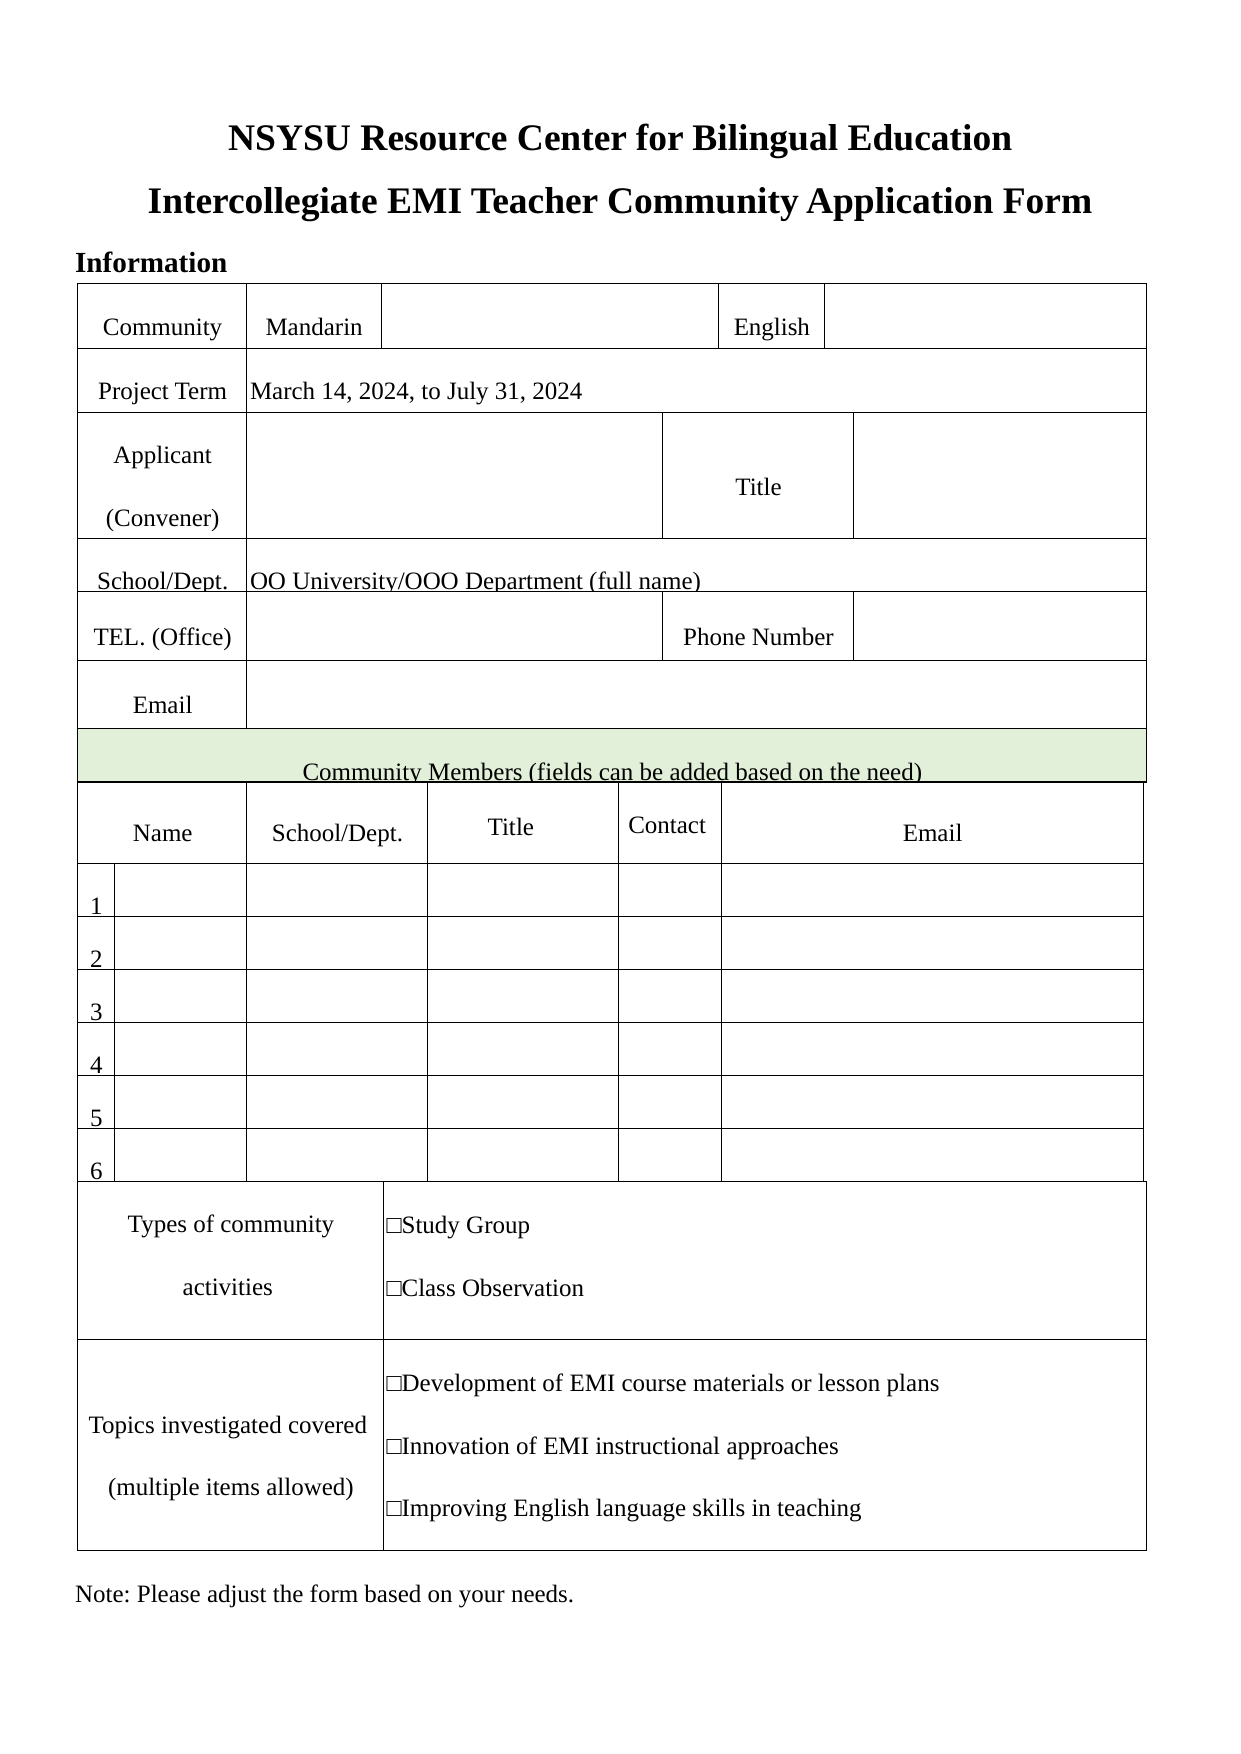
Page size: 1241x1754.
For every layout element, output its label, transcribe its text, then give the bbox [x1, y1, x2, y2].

table_cell [619, 917, 721, 969]
table_cell [619, 1023, 721, 1075]
table_cell [247, 970, 427, 1022]
table_cell School/Dept. [78, 539, 246, 591]
table_cell Community Members (fields can be added based on the need) [78, 729, 1146, 781]
table_cell [854, 592, 1146, 660]
table_cell [115, 970, 246, 1022]
table_cell [722, 1023, 1143, 1075]
table_cell TEL. (Office) [78, 592, 246, 660]
table_cell 4 [78, 1023, 114, 1075]
table_cell Title (specify full-time or part-time) [428, 783, 618, 862]
table_cell [115, 1129, 246, 1181]
table_cell Name [78, 783, 246, 862]
table_cell [619, 864, 721, 916]
table_cell Applicant (Convener) [78, 413, 246, 538]
table_header Mandarin (if there is) [247, 284, 381, 348]
table_cell [854, 413, 1146, 538]
table_cell 6 [78, 1129, 114, 1181]
table_cell Contact Number [619, 783, 721, 862]
table_cell 5 [78, 1076, 114, 1128]
table_cell □Development of EMI course materials or lesson plans □Innovation of EMI instructional approaches □Improving English language skills in teaching □Methods or tools for EMI learning effectiveness assessment □EMI class activity design □EMI classroom management skills □How to use technology to support EMI teaching □Other EMI-related issues:______________________________________ [384, 1340, 1146, 1550]
text Intercollegiate EMI Teacher Community Application Form [75, 158, 1165, 221]
table_cell OO University/OOO Department (full name) [247, 539, 1146, 591]
table_cell Types of community activities (multiple items allowed) [78, 1182, 383, 1339]
table_cell [722, 1076, 1143, 1128]
table_cell [619, 1129, 721, 1181]
table_cell [428, 970, 618, 1022]
table_header [382, 284, 718, 348]
table_cell [247, 1076, 427, 1128]
table_cell Title [663, 413, 853, 538]
table_cell [428, 864, 618, 916]
table_cell [722, 864, 1143, 916]
table_cell 3 [78, 970, 114, 1022]
table_cell [247, 917, 427, 969]
table_cell [247, 864, 427, 916]
table_cell [115, 1076, 246, 1128]
table_cell □Study Group □Class Observation □Forum □Workshop □Teaching Demonstration □Others____________________________________ [384, 1182, 1146, 1339]
table_cell [247, 1023, 427, 1075]
table_cell [619, 970, 721, 1022]
table_cell March 14, 2024, to July 31, 2024 [247, 349, 1146, 412]
table_cell Phone Number [663, 592, 853, 660]
table_header English [719, 284, 824, 348]
table_cell [722, 1129, 1143, 1181]
text NSYSU Resource Center for Bilingual Education [75, 96, 1165, 158]
table_cell Email [78, 661, 246, 728]
table_cell [722, 917, 1143, 969]
table_cell [115, 1023, 246, 1075]
table_cell School/Dept. [247, 783, 427, 862]
table_cell [428, 1023, 618, 1075]
text Information [75, 221, 1165, 283]
table_cell [247, 661, 1146, 728]
table_header Community Name [78, 284, 246, 348]
table_header [825, 284, 1146, 348]
table_cell Email [722, 783, 1143, 862]
table_cell [247, 413, 662, 538]
table_cell [619, 1076, 721, 1128]
table_cell Topics investigated covered (multiple items allowed) [78, 1340, 383, 1550]
table_cell 1 [78, 864, 114, 916]
table_cell Project Term [78, 349, 246, 412]
table_cell 2 [78, 917, 114, 969]
table_cell [428, 1076, 618, 1128]
table_cell [722, 970, 1143, 1022]
table_cell [115, 917, 246, 969]
table_cell [247, 1129, 427, 1181]
table_cell [428, 917, 618, 969]
table_cell [115, 864, 246, 916]
table_cell [247, 592, 662, 660]
text Note: Please adjust the form based on your needs. [75, 1551, 1165, 1614]
table_cell [428, 1129, 618, 1181]
